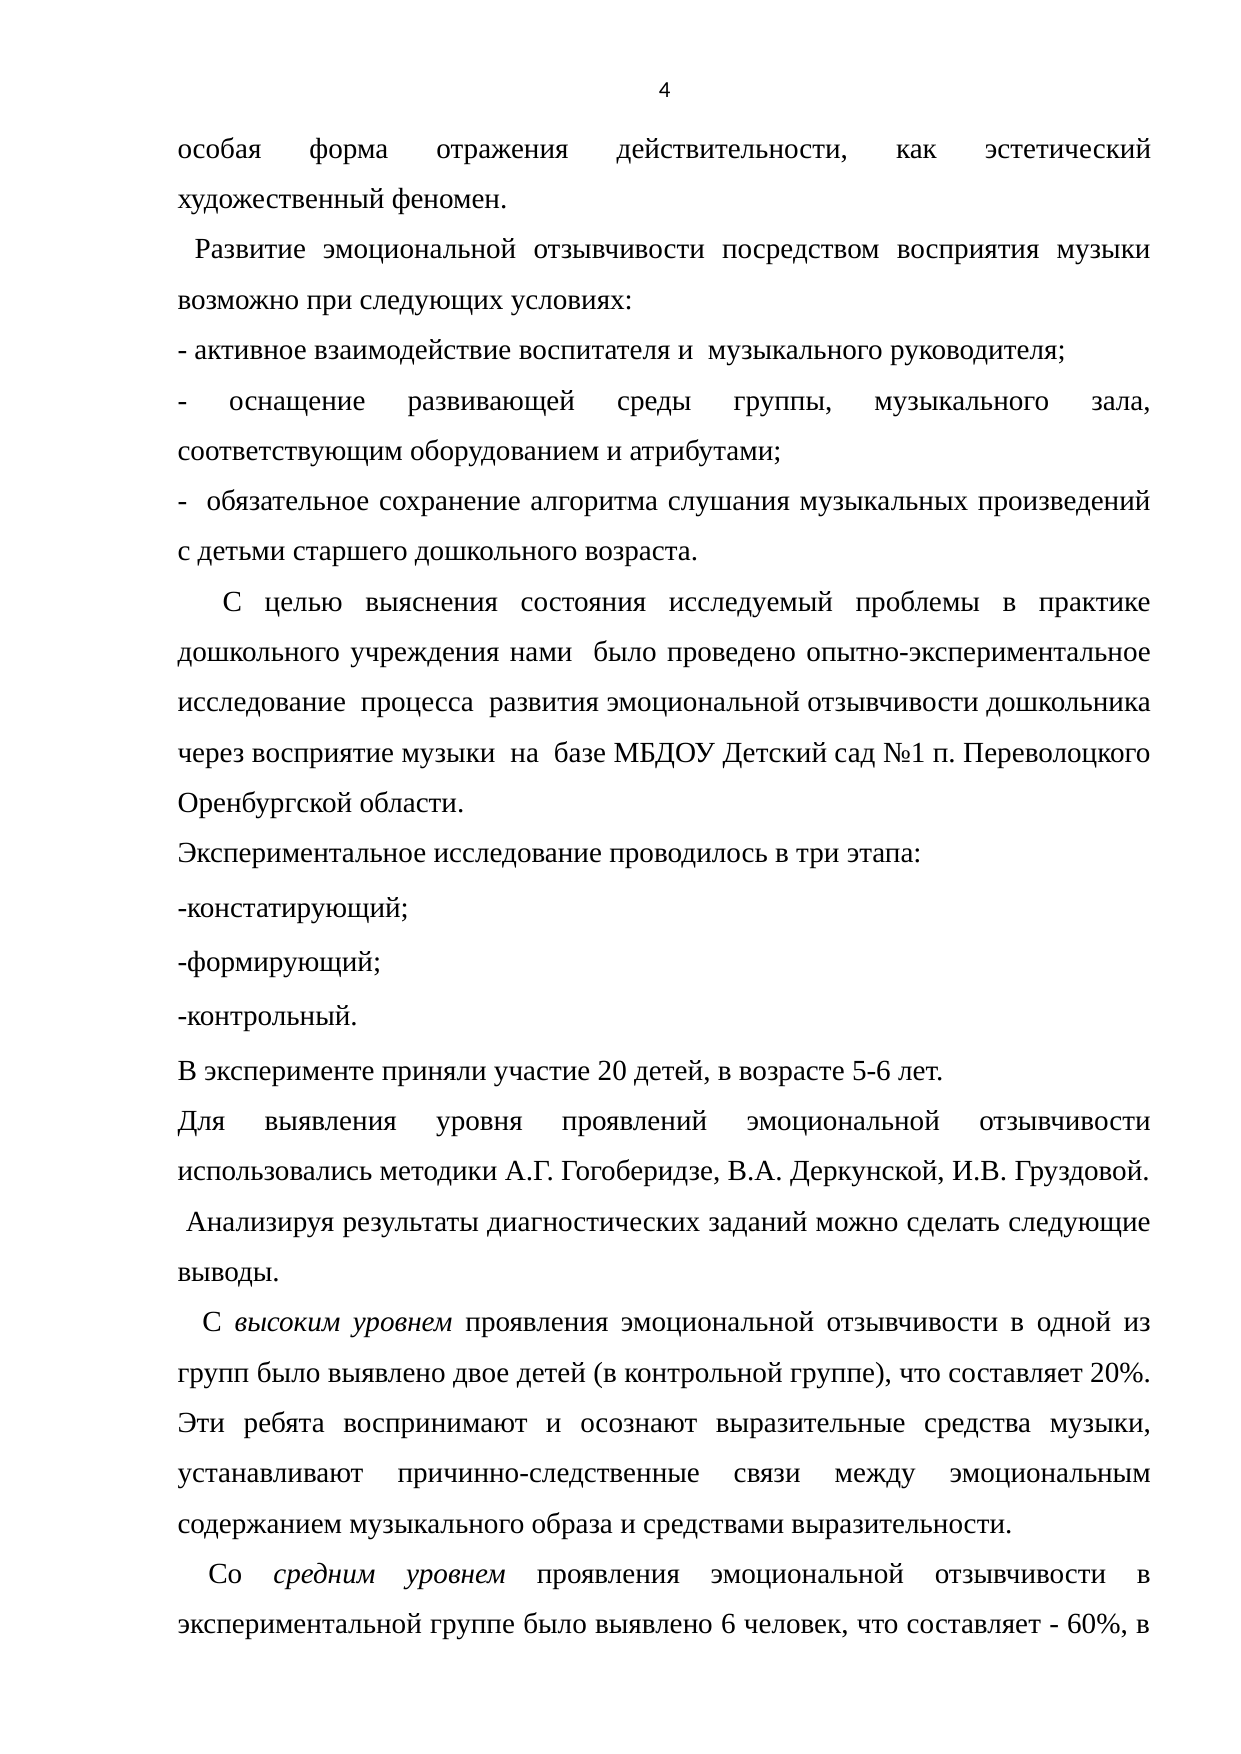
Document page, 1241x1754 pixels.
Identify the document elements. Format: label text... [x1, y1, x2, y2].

text - активное взаимодействие воспитателя и музыкального руководителя; [177, 332, 1152, 366]
text -формирующий; [177, 944, 1152, 978]
text -констатирующий; [177, 890, 1152, 923]
text особая форма отражения действительности, как эстетический художественный феномен. [177, 131, 1152, 215]
text -контрольный. [177, 998, 1152, 1032]
text Развитие эмоциональной отзывчивости посредством восприятия музыки возможно при следующих условиях: [177, 232, 1152, 316]
text Экспериментальное исследование проводилось в три этапа: [177, 835, 1152, 869]
text С целью выяснения состояния исследуемый проблемы в практике дошкольного учреждения нами было проведено опытно-экспериментальное исследование процесса развития эмоциональной отзывчивости дошкольника через восприятие музыки на базе МБДОУ Детский сад №1 п. Переволоцкого Оренбургской области. [177, 584, 1152, 819]
text - обязательное сохранение алгоритма слушания музыкальных произведений с детьми старшего дошкольного возраста. [177, 483, 1152, 567]
text - оснащение развивающей среды группы, музыкального зала, соответствующим оборудованием и атрибутами; [177, 383, 1152, 466]
text С высоким уровнем проявления эмоциональной отзывчивости в одной из групп было выявлено двое детей (в контрольной группе), что составляет 20%. Эти ребята воспринимают и осознают выразительные средства музыки, устанавливают причинно-следственные связи между эмоциональным содержанием музыкального образа и средствами выразительности. [177, 1304, 1152, 1539]
text Для выявления уровня проявлений эмоциональной отзывчивости использовались методики А.Г. Гогоберидзе, В.А. Деркунской, И.В. Груздовой. [177, 1103, 1152, 1187]
text Анализируя результаты диагностических заданий можно сделать следующие выводы. [177, 1204, 1152, 1288]
text В эксперименте приняли участие 20 детей, в возрасте 5-6 лет. [177, 1053, 1152, 1086]
text Со средним уровнем проявления эмоциональной отзывчивости в экспериментальной группе было выявлено 6 человек, что составляет - 60%, в [177, 1556, 1152, 1640]
